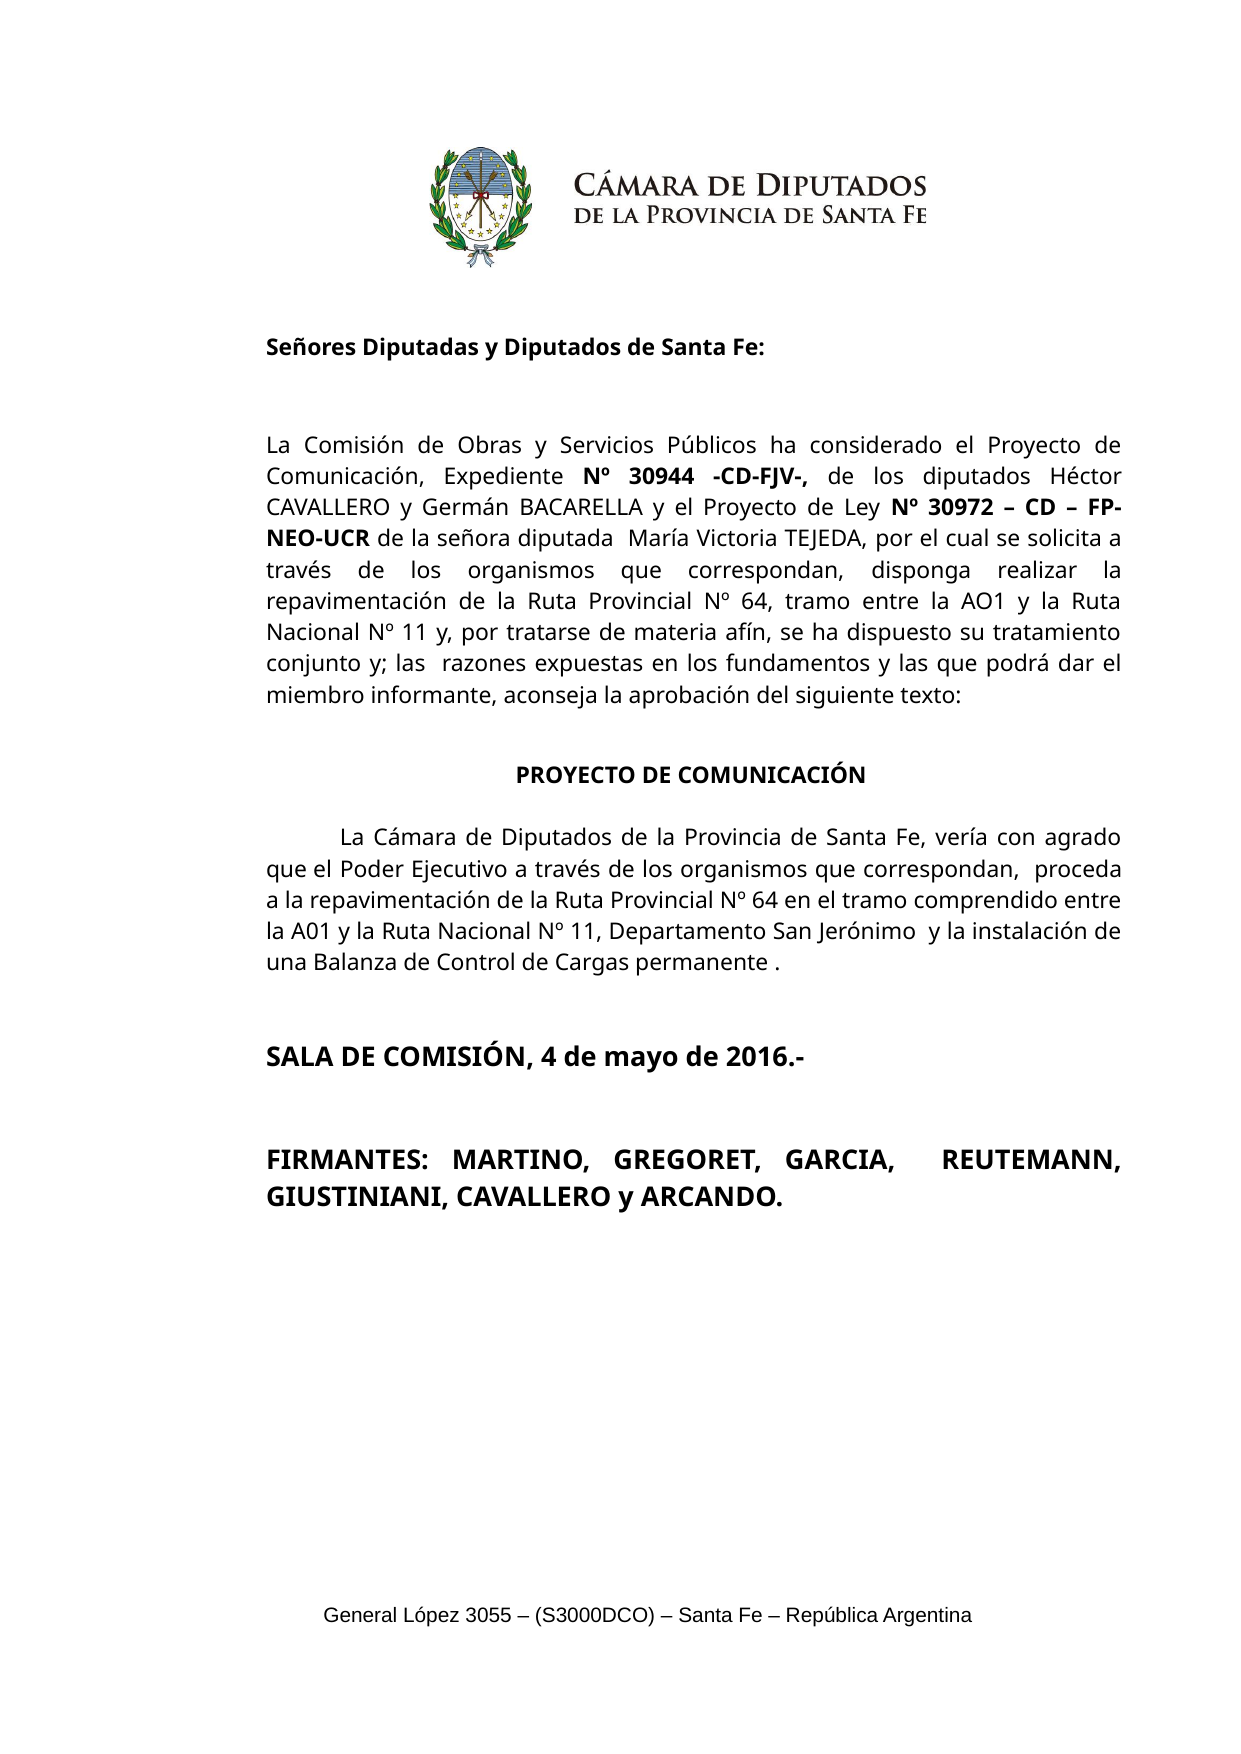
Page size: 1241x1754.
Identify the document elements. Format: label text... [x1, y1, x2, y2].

text La Comisión de Obras y Servicios Públicos ha considerado el Proyecto de Comunicación, Expediente Nº 30944 -CD-FJV-, de los diputados Héctor CAVALLERO y Germán BACARELLA y el Proyecto de Ley Nº 30972 – CD – FP-NEO-UCR de la señora diputada María Victoria TEJEDA, por el cual se solicita a través de los organismos que correspondan, disponga realizar la repavimentación de la Ruta Provincial Nº 64, tramo entre la AO1 y la Ruta Nacional Nº 11 y, por tratarse de materia afín, se ha dispuesto su tratamiento conjunto y; las razones expuestas en los fundamentos y las que podrá dar el miembro informante, aconseja la aprobación del siguiente texto: [266, 429, 1122, 710]
text SALA DE COMISIÓN, 4 de mayo de 2016.- [266, 1037, 1122, 1074]
text FIRMANTES: MARTINO, GREGORET, GARCIA, REUTEMANN, GIUSTINIANI, CAVALLERO y ARCANDO. [266, 1141, 1122, 1214]
text La Cámara de Diputados de la Provincia de Santa Fe, vería con agrado que el Poder Ejecutivo a través de los organismos que correspondan, proceda a la repavimentación de la Ruta Provincial Nº 64 en el tramo comprendido entre la A01 y la Ruta Nacional Nº 11, Departamento San Jerónimo y la instalación de una Balanza de Control de Cargas permanente . [266, 821, 1122, 978]
text PROYECTO DE COMUNICACIÓN [266, 759, 1122, 790]
text Señores Diputadas y Diputados de Santa Fe: [266, 331, 1122, 362]
picture [429, 147, 927, 272]
